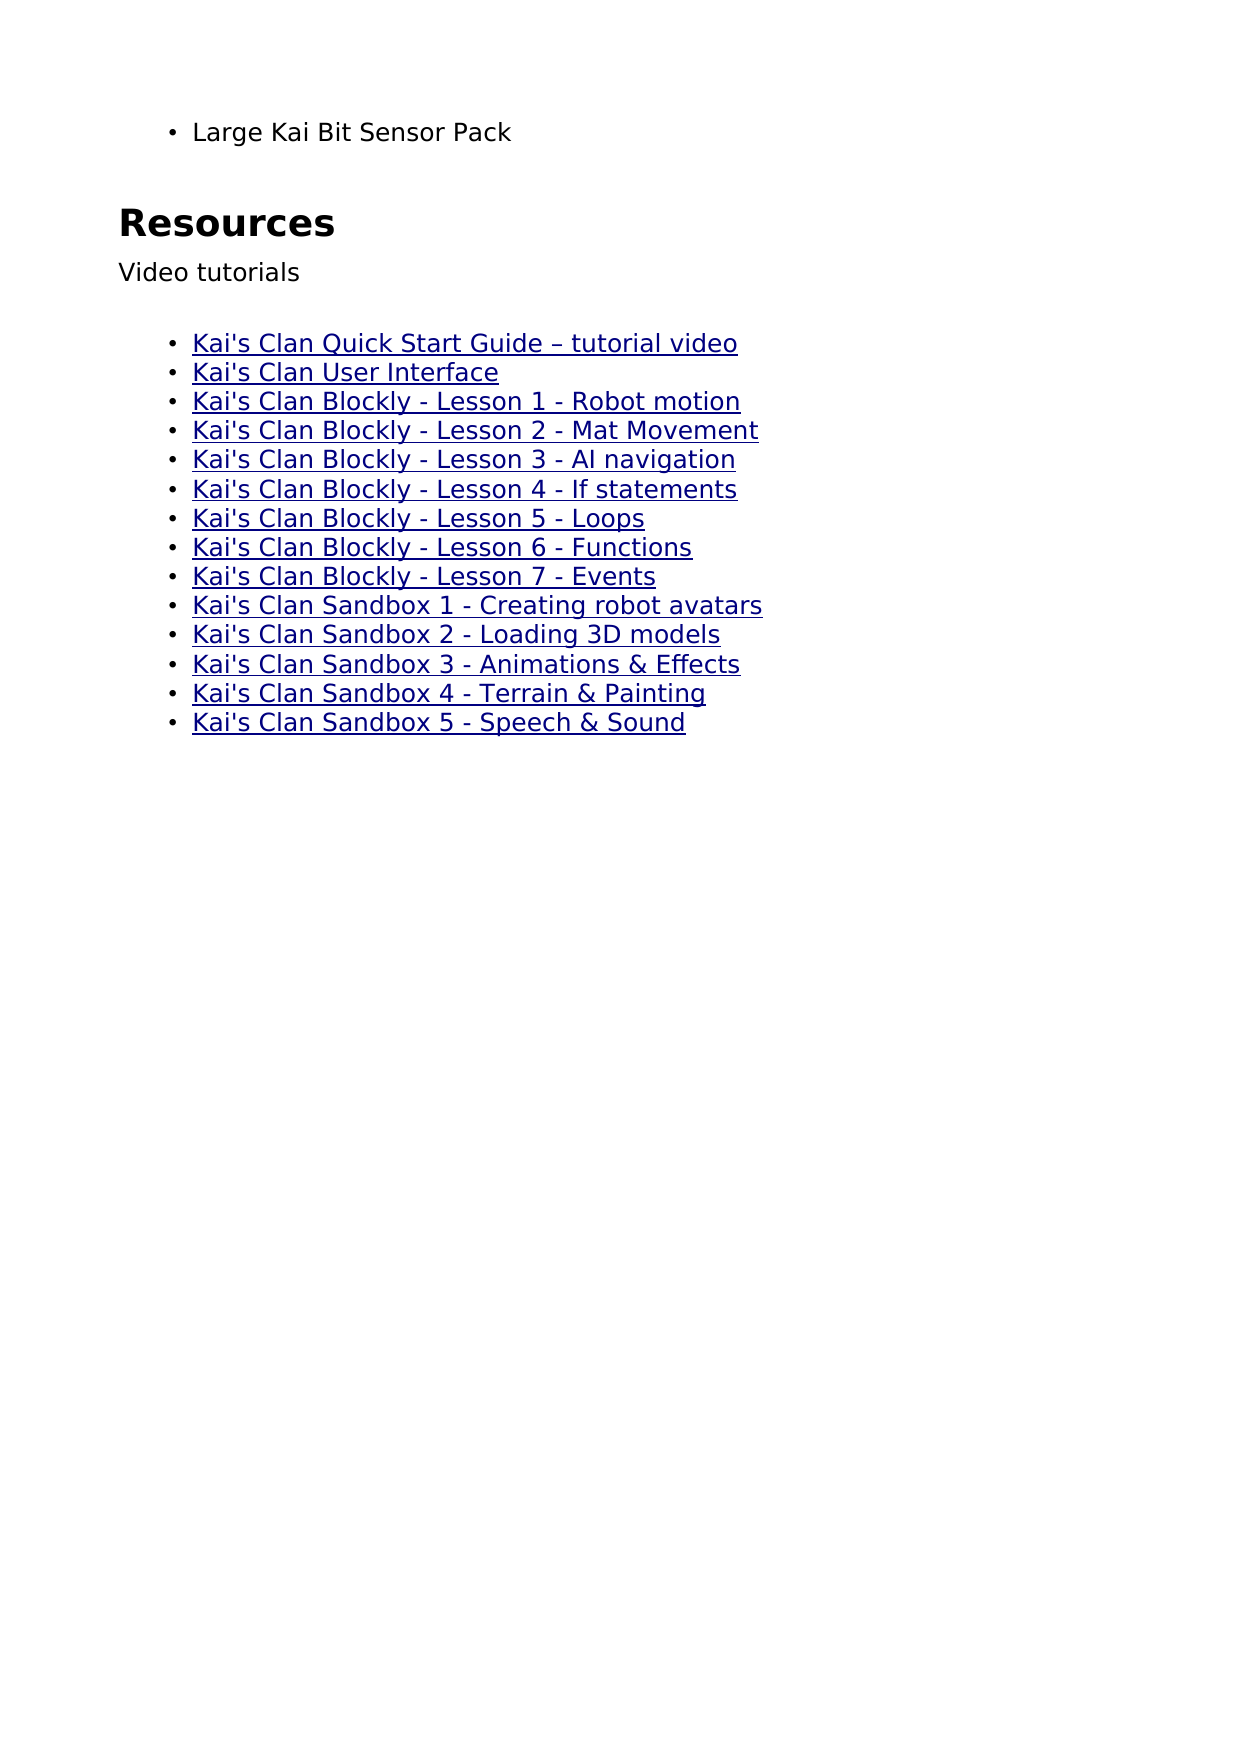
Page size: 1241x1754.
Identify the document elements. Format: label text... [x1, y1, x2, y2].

subtitle Resources [118, 202, 1122, 245]
text Video tutorials [118, 258, 1122, 287]
list Kai's Clan Sandbox 3 - Animations & Effects [177, 650, 1122, 679]
list Kai's Clan Blockly - Lesson 3 - AI navigation [177, 446, 1122, 475]
list Kai's Clan Quick Start Guide – tutorial video [177, 329, 1122, 358]
list Large Kai Bit Sensor Pack [177, 118, 1122, 147]
list Kai's Clan Blockly - Lesson 5 - Loops [177, 504, 1122, 533]
list Kai's Clan Sandbox 4 - Terrain & Painting [177, 679, 1122, 708]
list Kai's Clan Blockly - Lesson 2 - Mat Movement [177, 417, 1122, 446]
list Kai's Clan Blockly - Lesson 7 - Events [177, 562, 1122, 592]
list Kai's Clan Sandbox 2 - Loading 3D models [177, 621, 1122, 650]
list Kai's Clan Sandbox 1 - Creating robot avatars [177, 592, 1122, 621]
list Kai's Clan Sandbox 5 - Speech & Sound [177, 708, 1122, 737]
list Kai's Clan Blockly - Lesson 6 - Functions [177, 533, 1122, 562]
list Kai's Clan Blockly - Lesson 4 - If statements [177, 475, 1122, 504]
list Kai's Clan User Interface [177, 358, 1122, 387]
list Kai's Clan Blockly - Lesson 1 - Robot motion [177, 387, 1122, 417]
